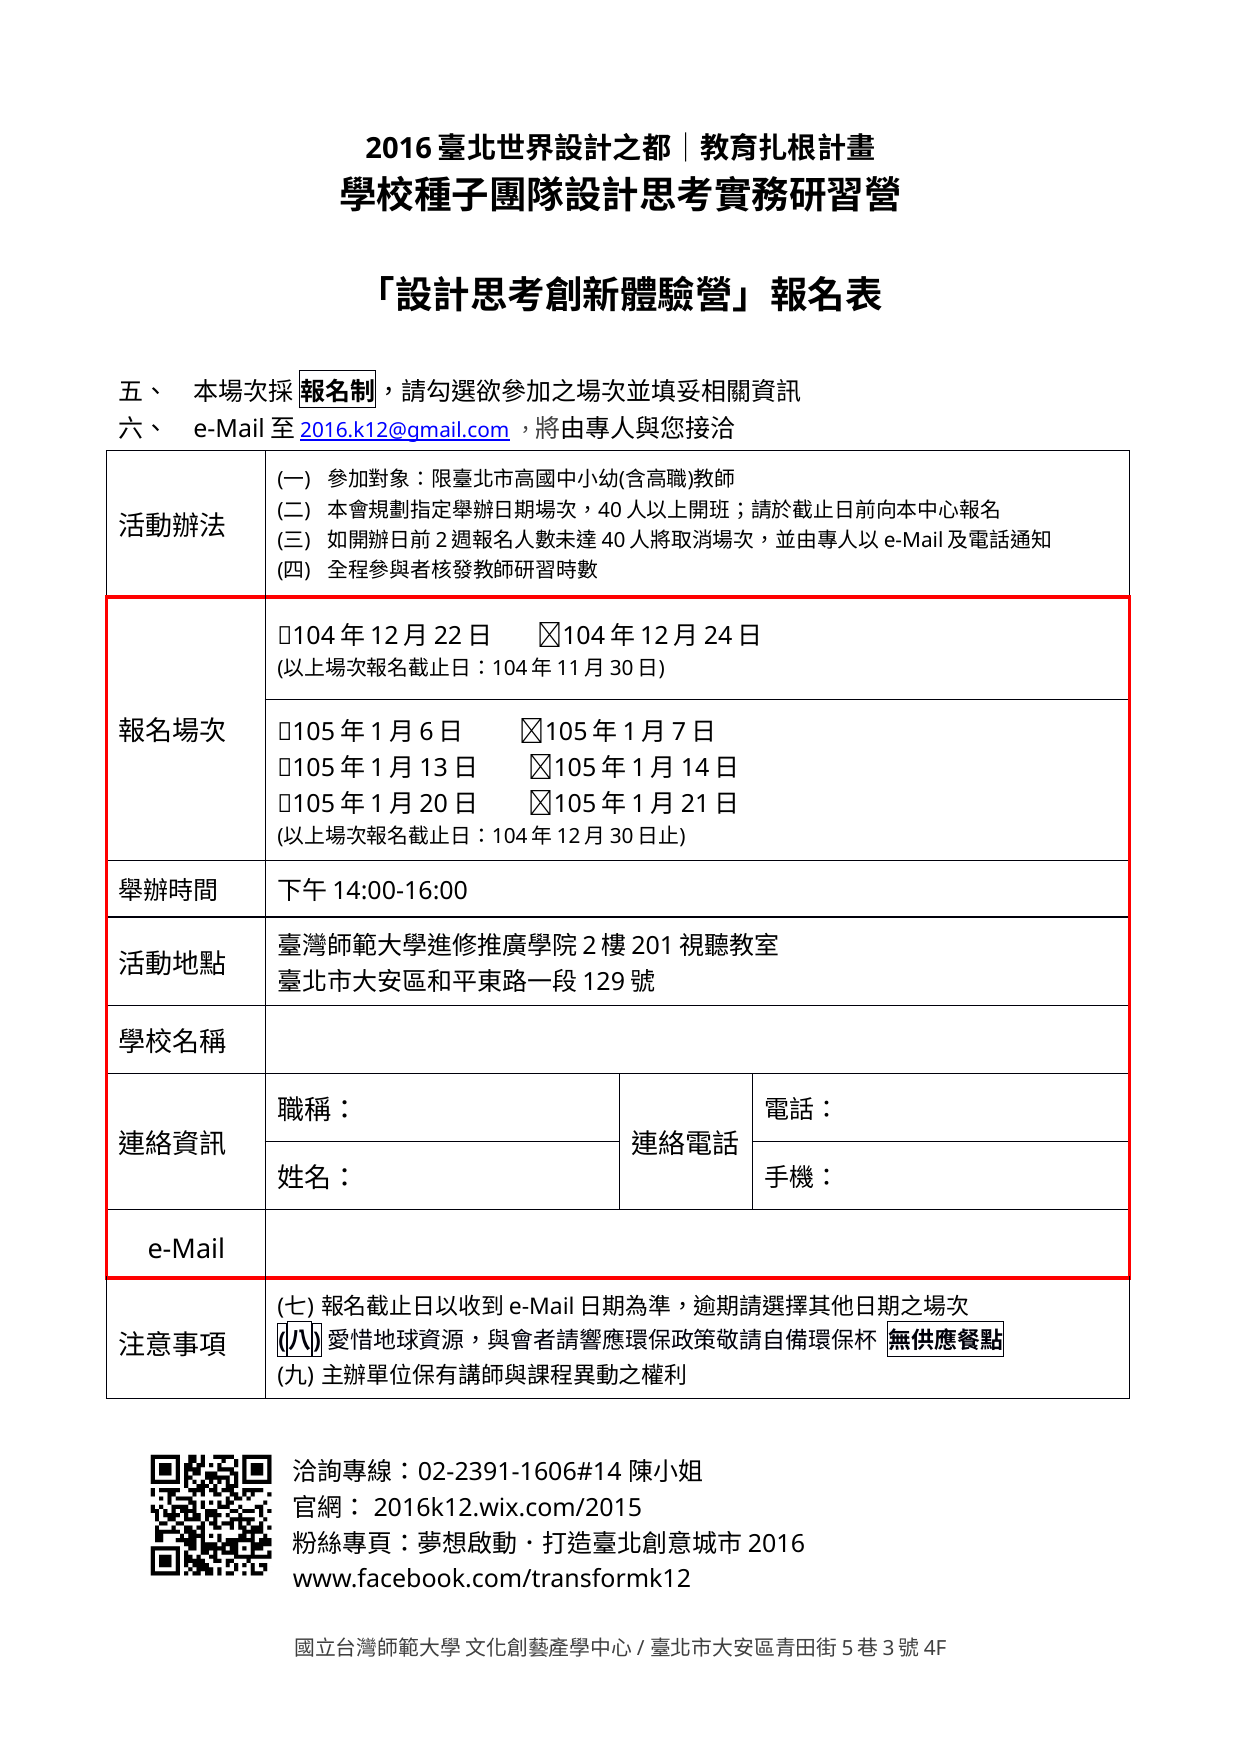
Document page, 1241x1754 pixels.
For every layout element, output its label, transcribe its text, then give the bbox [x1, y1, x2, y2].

table_cell 報名截止日以收到e-Mail日期為準，逾期請選擇其他日期之場次 愛惜地球資源，與會者請響應環保政策敬請自備環保杯 無供應餐點 主辦單位保有講師與課程異動之權利 [266, 1280, 1129, 1398]
table_cell 104年12月22日 104年12月24日 (以上場次報名截止日：104年11月30日) [266, 599, 1128, 698]
text 2016臺北世界設計之都│教育扎根計畫 [118, 118, 1122, 168]
table_cell [266, 1210, 1128, 1276]
table_cell 舉辦時間 [108, 861, 265, 916]
text 「設計思考創新體驗營」報名表 [118, 268, 1122, 318]
table_cell 職稱： [266, 1074, 619, 1141]
table_header 參加對象：限臺北市高國中小幼(含高職)教師 本會規劃指定舉辦日期場次，40人以上開班；請於截止日前向本中心報名 如開辦日前2週報名人數未達40人將取消場次，並由專人以e-Mail及電話通知 全程參與者核發教師研習時數 [266, 451, 1129, 595]
picture [148, 1453, 274, 1579]
text www.facebook.com/transformk12 [118, 1560, 1122, 1594]
table_cell 連絡資訊 [108, 1074, 265, 1209]
table_cell 報名場次 [108, 599, 265, 859]
table_cell 注意事項 [107, 1280, 265, 1398]
table_cell 手機： [753, 1142, 1128, 1209]
text [118, 1488, 148, 1524]
list 本場次採 報名制，請勾選欲參加之場次並填妥相關資訊 [300, 371, 375, 407]
text [118, 1524, 148, 1560]
table_cell 下午14:00-16:00 [266, 861, 1128, 916]
list 本場次採 報名制，請勾選欲參加之場次並填妥相關資訊 [118, 370, 299, 408]
table_cell 連絡電話 [620, 1074, 752, 1209]
table_cell 學校名稱 [108, 1006, 265, 1073]
table_cell 電話： [753, 1074, 1128, 1141]
table_cell 臺灣師範大學進修推廣學院2樓201視聽教室 臺北市大安區和平東路一段129號 [266, 918, 1128, 1005]
table_cell 活動地點 [108, 918, 265, 1005]
table_cell [266, 1006, 1128, 1073]
text 學校種子團隊設計思考實務研習營 [118, 168, 1122, 218]
text 粉絲專頁：夢想啟動．打造臺北創意城市2016 [274, 1524, 1122, 1560]
text 官網： 2016k12.wix.com/2015 [274, 1488, 1122, 1524]
table_header 活動辦法 [107, 451, 265, 595]
table_cell 105年1月6日 105年1月7日 105年1月13日 105年1月14日 105年1月20日 105年1月21日 (以上場次報名截止日：104年12月30日止) [266, 700, 1128, 859]
list e-Mail至2016.k12@gmail.com ，將由專人與您接洽 [118, 408, 1122, 445]
text 洽詢專線：02-2391-1606#14 陳小姐 [118, 1451, 1122, 1488]
table_cell 姓名： [266, 1142, 619, 1209]
list 本場次採 報名制，請勾選欲參加之場次並填妥相關資訊 [376, 370, 1122, 408]
table_cell e-Mail [108, 1210, 265, 1276]
